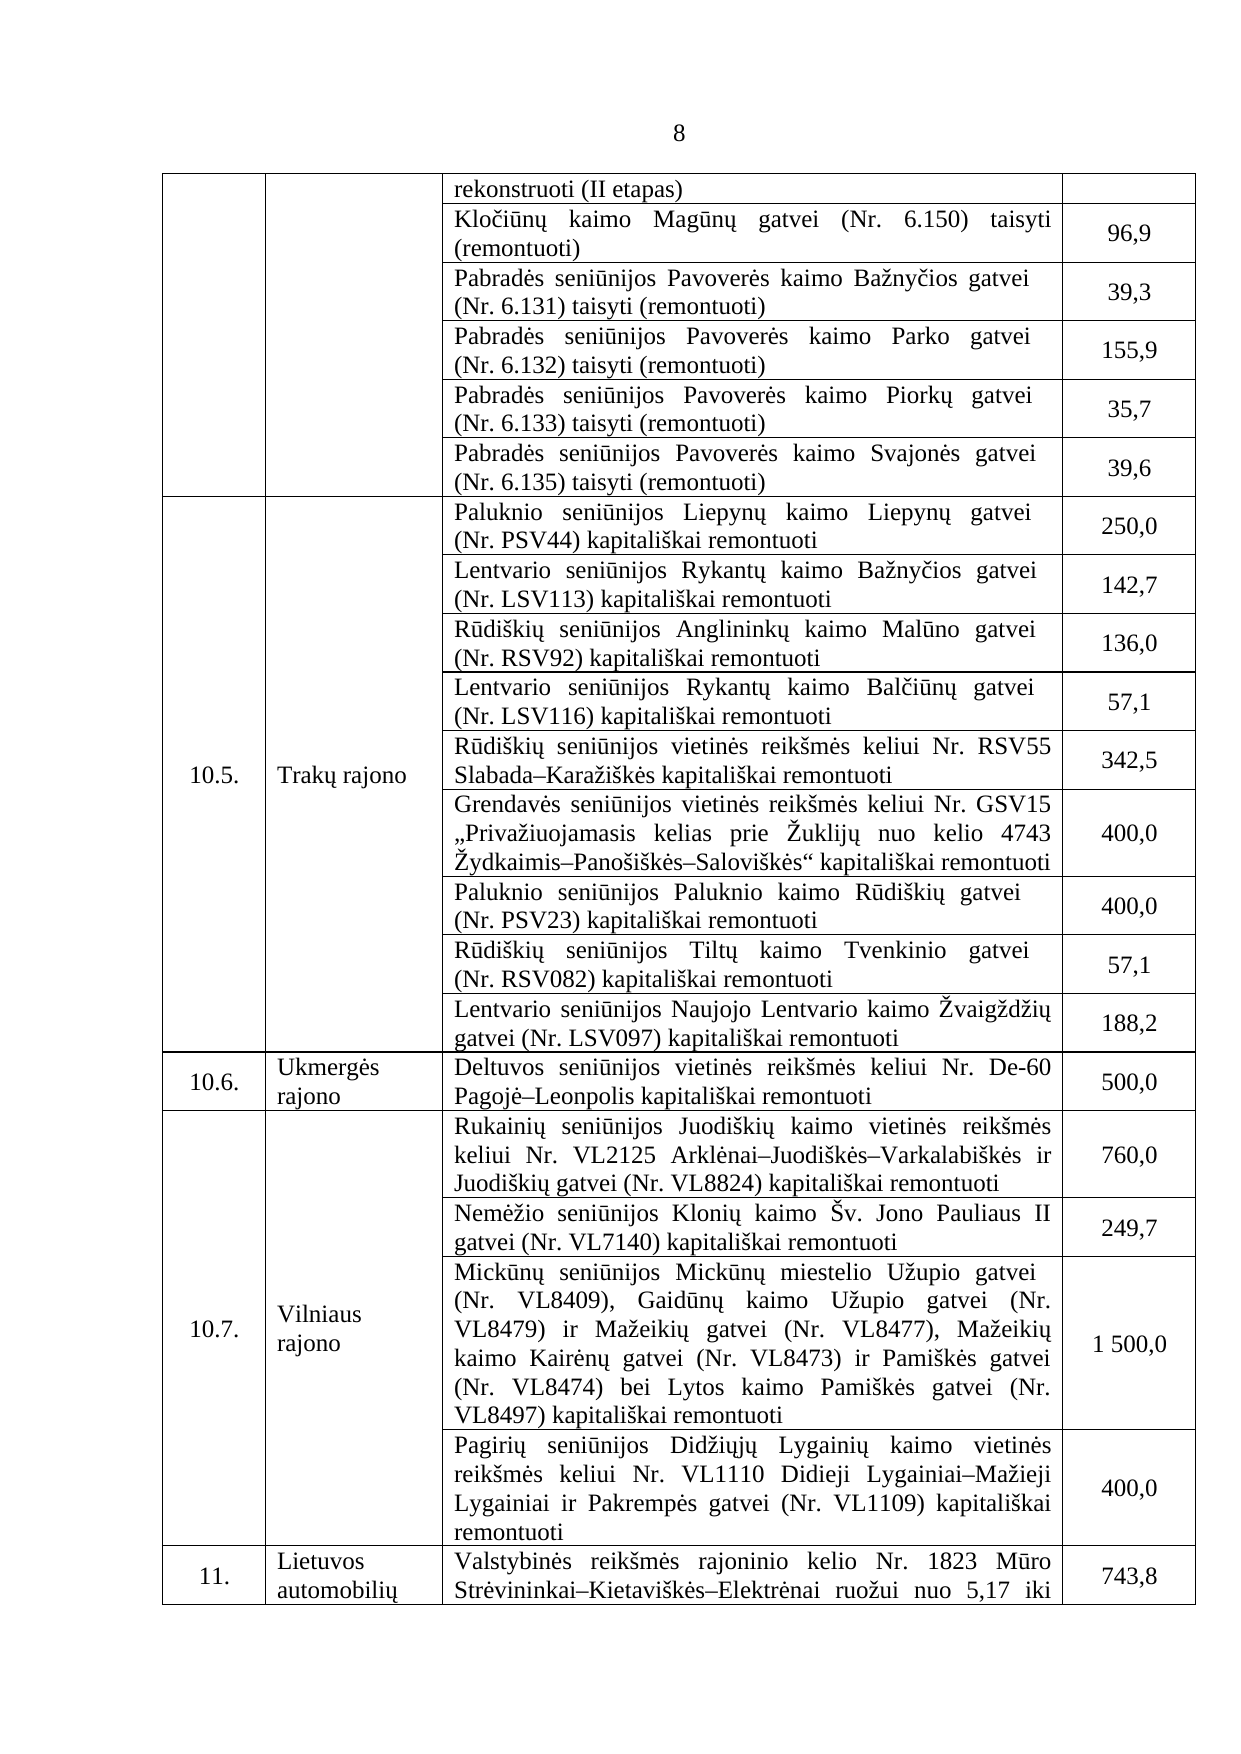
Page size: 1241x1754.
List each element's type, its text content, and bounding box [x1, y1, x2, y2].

table_cell 35,7 [1063, 380, 1195, 437]
table_cell 342,5 [1063, 731, 1195, 788]
table_cell Mickūnų seniūnijos Mickūnų miestelio Užupio gatvei (Nr. VL8409), Gaidūnų kaimo Užupio gatvei (Nr. VL8479) ir Mažeikių gatvei (Nr. VL8477), Mažeikių kaimo Kairėnų gatvei (Nr. VL8473) ir Pamiškės gatvei (Nr. VL8474) bei Lytos kaimo Pamiškės gatvei (Nr. VL8497) kapitališkai remontuoti [443, 1257, 1062, 1429]
table_cell 400,0 [1063, 790, 1195, 876]
table_cell Rūdiškių seniūnijos vietinės reikšmės keliui Nr. RSV55 Slabada–Karažiškės kapitališkai remontuoti [443, 731, 1062, 788]
table_cell Lentvario seniūnijos Naujojo Lentvario kaimo Žvaigždžių gatvei (Nr. LSV097) kapitališkai remontuoti [443, 994, 1062, 1051]
table_cell [266, 174, 442, 496]
table_cell 250,0 [1063, 497, 1195, 554]
table_cell 57,1 [1063, 935, 1195, 993]
table_cell 760,0 [1063, 1111, 1195, 1197]
table_cell Grendavės seniūnijos vietinės reikšmės keliui Nr. GSV15 „Privažiuojamasis kelias prie Žuklijų nuo kelio 4743 Žydkaimis–Panošiškės–Saloviškės“ kapitališkai remontuoti [443, 790, 1062, 876]
table_cell 743,8 [1063, 1546, 1195, 1604]
table_cell Rūdiškių seniūnijos Anglininkų kaimo Malūno gatvei (Nr. RSV92) kapitališkai remontuoti [443, 614, 1062, 671]
table_cell Valstybinės reikšmės rajoninio kelio Nr. 1823 Mūro Strėvininkai–Kietaviškės–Elektrėnai ruožui nuo 5,17 iki [443, 1546, 1062, 1604]
table_cell Ukmergės rajono [266, 1053, 442, 1110]
table_cell 500,0 [1063, 1053, 1195, 1110]
table_cell 10.6. [163, 1053, 265, 1110]
table_cell Rukainių seniūnijos Juodiškių kaimo vietinės reikšmės keliui Nr. VL2125 Arklėnai–Juodiškės–Varkalabiškės ir Juodiškių gatvei (Nr. VL8824) kapitališkai remontuoti [443, 1111, 1062, 1197]
table_cell Rūdiškių seniūnijos Tiltų kaimo Tvenkinio gatvei (Nr. RSV082) kapitališkai remontuoti [443, 935, 1062, 993]
table_cell Paluknio seniūnijos Liepynų kaimo Liepynų gatvei (Nr. PSV44) kapitališkai remontuoti [443, 497, 1062, 554]
table_cell 10.7. [163, 1111, 265, 1545]
table_cell Kločiūnų kaimo Magūnų gatvei (Nr. 6.150) taisyti (remontuoti) [443, 204, 1062, 262]
table_cell 400,0 [1063, 877, 1195, 934]
table_cell 136,0 [1063, 614, 1195, 671]
table_cell Pabradės seniūnijos Pavoverės kaimo Parko gatvei (Nr. 6.132) taisyti (remontuoti) [443, 321, 1062, 379]
table_cell Deltuvos seniūnijos vietinės reikšmės keliui Nr. De-60 Pagojė–Leonpolis kapitališkai remontuoti [443, 1053, 1062, 1110]
table_cell Vilniaus rajono [266, 1111, 442, 1545]
table_cell 57,1 [1063, 673, 1195, 730]
table_cell 96,9 [1063, 204, 1195, 262]
table_cell Pagirių seniūnijos Didžiųjų Lygainių kaimo vietinės reikšmės keliui Nr. VL1110 Didieji Lygainiai–Mažieji Lygainiai ir Pakrempės gatvei (Nr. VL1109) kapitališkai remontuoti [443, 1430, 1062, 1545]
table_cell 39,6 [1063, 438, 1195, 496]
table_cell rekonstruoti (II etapas) [443, 174, 1062, 203]
table_cell Pabradės seniūnijos Pavoverės kaimo Svajonės gatvei (Nr. 6.135) taisyti (remontuoti) [443, 438, 1062, 496]
table_cell 188,2 [1063, 994, 1195, 1051]
table_cell 249,7 [1063, 1198, 1195, 1256]
table_cell 39,3 [1063, 263, 1195, 320]
table_cell 400,0 [1063, 1430, 1195, 1545]
table_cell [1063, 174, 1195, 203]
table_cell 155,9 [1063, 321, 1195, 379]
table_cell 142,7 [1063, 555, 1195, 613]
table_cell Pabradės seniūnijos Pavoverės kaimo Piorkų gatvei (Nr. 6.133) taisyti (remontuoti) [443, 380, 1062, 437]
table_cell Nemėžio seniūnijos Klonių kaimo Šv. Jono Pauliaus II gatvei (Nr. VL7140) kapitališkai remontuoti [443, 1198, 1062, 1256]
table_cell Lietuvos automobilių [266, 1546, 442, 1604]
table_cell Trakų rajono [266, 497, 442, 1051]
table_cell 1 500,0 [1063, 1257, 1195, 1429]
table_cell Lentvario seniūnijos Rykantų kaimo Balčiūnų gatvei (Nr. LSV116) kapitališkai remontuoti [443, 673, 1062, 730]
table_cell Lentvario seniūnijos Rykantų kaimo Bažnyčios gatvei (Nr. LSV113) kapitališkai remontuoti [443, 555, 1062, 613]
table_cell Paluknio seniūnijos Paluknio kaimo Rūdiškių gatvei (Nr. PSV23) kapitališkai remontuoti [443, 877, 1062, 934]
table_cell [163, 174, 265, 496]
table_cell Pabradės seniūnijos Pavoverės kaimo Bažnyčios gatvei (Nr. 6.131) taisyti (remontuoti) [443, 263, 1062, 320]
table_cell 11. [163, 1546, 265, 1604]
table_cell 10.5. [163, 497, 265, 1051]
